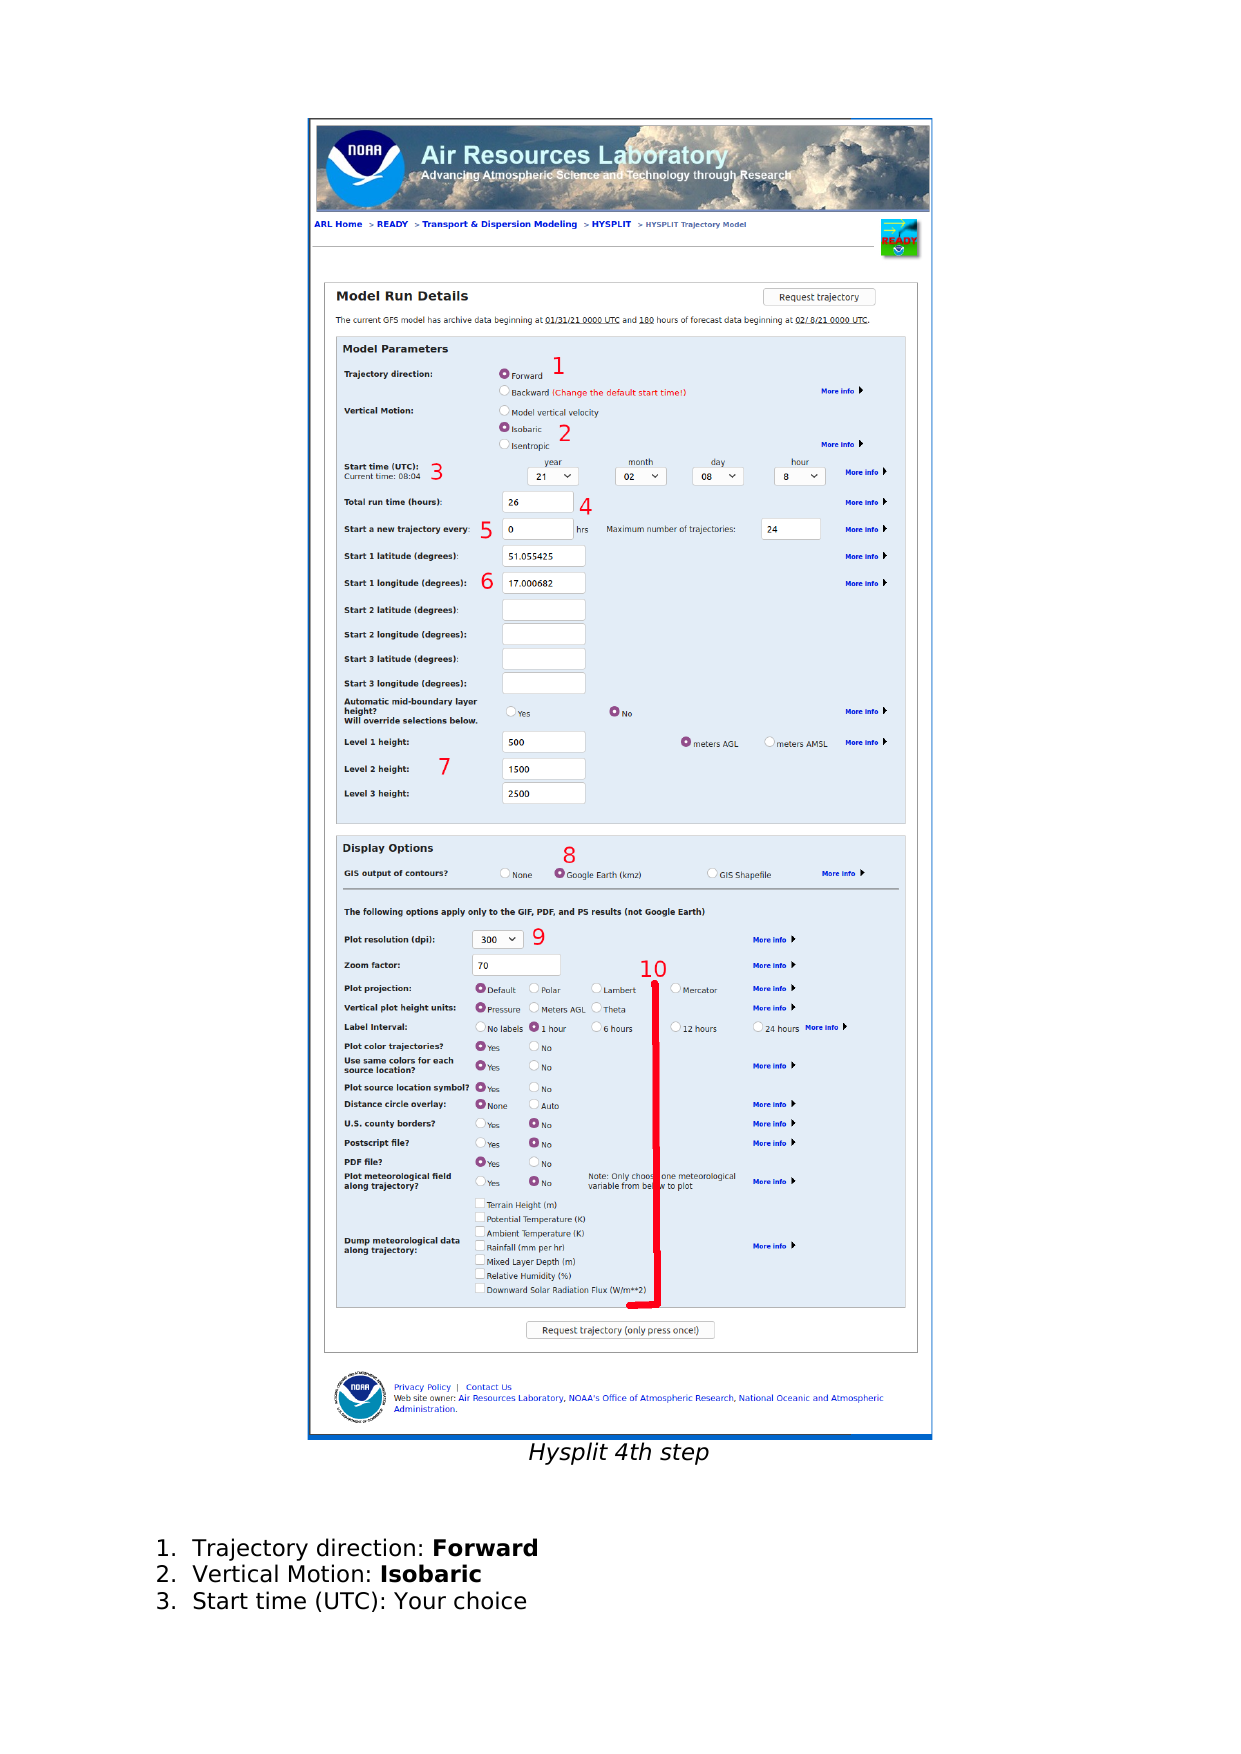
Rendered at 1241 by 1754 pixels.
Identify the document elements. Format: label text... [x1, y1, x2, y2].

text Hysplit 4th step [308, 1440, 933, 1466]
list Trajectory direction: Forward [177, 1535, 1122, 1561]
list Start time (UTC): Your choice [177, 1588, 1122, 1615]
picture [307, 118, 933, 1440]
list Vertical Motion: Isobaric [177, 1561, 1122, 1588]
